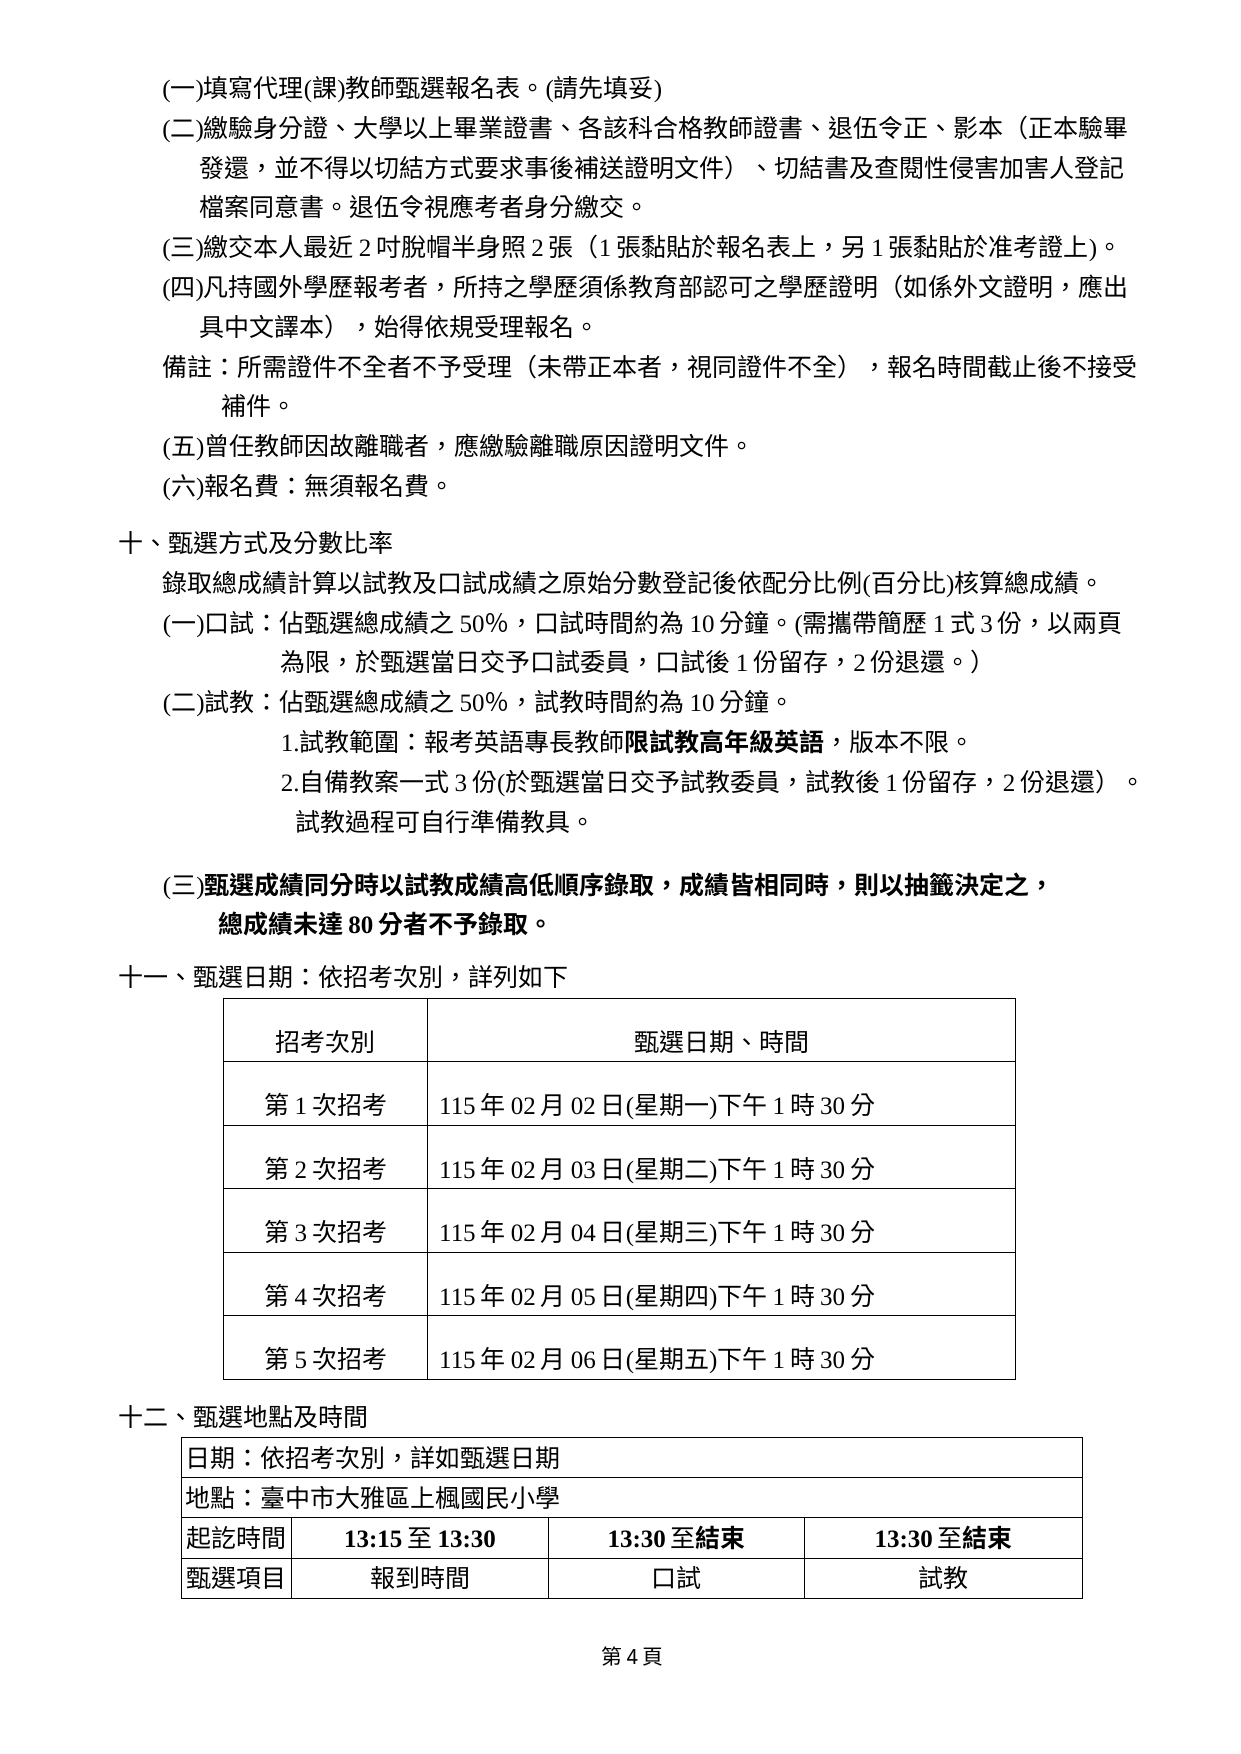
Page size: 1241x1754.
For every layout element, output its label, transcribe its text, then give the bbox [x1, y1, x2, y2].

text 1.試教範圍：報考英語專長教師限試教高年級英語，版本不限。 [281, 722, 1146, 759]
table_header 日期：依招考次別，詳如甄選日期 [182, 1438, 1082, 1477]
table_cell 甄選項目 [182, 1559, 291, 1597]
table_cell 第5次招考 [224, 1316, 427, 1379]
table_cell 報到時間 [292, 1559, 548, 1597]
table_cell 第4次招考 [224, 1253, 427, 1315]
text 總成績未達80分者不予錄取。 [118, 904, 1146, 941]
text (六)報名費：無須報名費。 [162, 466, 1146, 503]
table_cell 13:30至結束 [805, 1518, 1082, 1557]
text 十一、甄選日期：依招考次別，詳列如下 [118, 958, 1146, 994]
text (四)凡持國外學歷報考者，所持之學歷須係教育部認可之學歷證明（如係外文證明，應出具中文譯本），始得依規受理報名。 [162, 267, 1146, 343]
table_cell 口試 [549, 1559, 804, 1597]
table_cell 115年02月05日(星期四)下午1時30分 [428, 1253, 1015, 1315]
text (二)試教：佔甄選總成績之50％，試教時間約為10分鐘。 [163, 683, 1146, 719]
table_cell 115年02月02日(星期一)下午1時30分 [428, 1062, 1015, 1125]
text (三)繳交本人最近2吋脫帽半身照2張（1張黏貼於報名表上，另1張黏貼於准考證上)。 [162, 228, 1146, 264]
text 2.自備教案一式3份(於甄選當日交予試教委員，試教後1份留存，2份退還）。試教過程可自行準備教具。 [281, 762, 1146, 838]
table_cell 地點：臺中市大雅區上楓國民小學 [182, 1478, 1082, 1517]
table_cell 第2次招考 [224, 1126, 427, 1188]
table_cell 第3次招考 [224, 1189, 427, 1252]
text (三)甄選成績同分時以試教成績高低順序錄取，成績皆相同時，則以抽籤決定之， [163, 842, 1146, 904]
text 十、甄選方式及分數比率 [118, 523, 1146, 560]
table_cell 第1次招考 [224, 1062, 427, 1125]
text 十二、甄選地點及時間 [118, 1397, 1146, 1433]
table_cell 13:30至結束 [549, 1518, 804, 1557]
text 錄取總成績計算以試教及口試成績之原始分數登記後依配分比例(百分比)核算總成績。 [162, 563, 1146, 599]
text (一)填寫代理(課)教師甄選報名表。(請先填妥) [162, 68, 1146, 105]
text (二)繳驗身分證、大學以上畢業證書、各該科合格教師證書、退伍令正、影本（正本驗畢發還，並不得以切結方式要求事後補送證明文件）、切結書及查閱性侵害加害人登記檔案同意書。退伍令視應考者身分繳交。 [162, 108, 1146, 224]
table_header 招考次別 [224, 999, 427, 1061]
table_cell 起訖時間 [182, 1518, 291, 1557]
text (五)曾任教師因故離職者，應繳驗離職原因證明文件。 [162, 427, 1146, 463]
text 備註：所需證件不全者不予受理（未帶正本者，視同證件不全），報名時間截止後不接受補件。 [162, 347, 1146, 423]
table_cell 115年02月03日(星期二)下午1時30分 [428, 1126, 1015, 1188]
table_cell 115年02月04日(星期三)下午1時30分 [428, 1189, 1015, 1252]
table_cell 試教 [805, 1559, 1082, 1597]
table_cell 115年02月06日(星期五)下午1時30分 [428, 1316, 1015, 1379]
table_cell 13:15至13:30 [292, 1518, 548, 1557]
table_header 甄選日期、時間 [428, 999, 1015, 1061]
text (一)口試：佔甄選總成績之50％，口試時間約為10分鐘。(需攜帶簡歷1式3份，以兩頁為限，於甄選當日交予口試委員，口試後1份留存，2份退還。） [163, 603, 1146, 679]
